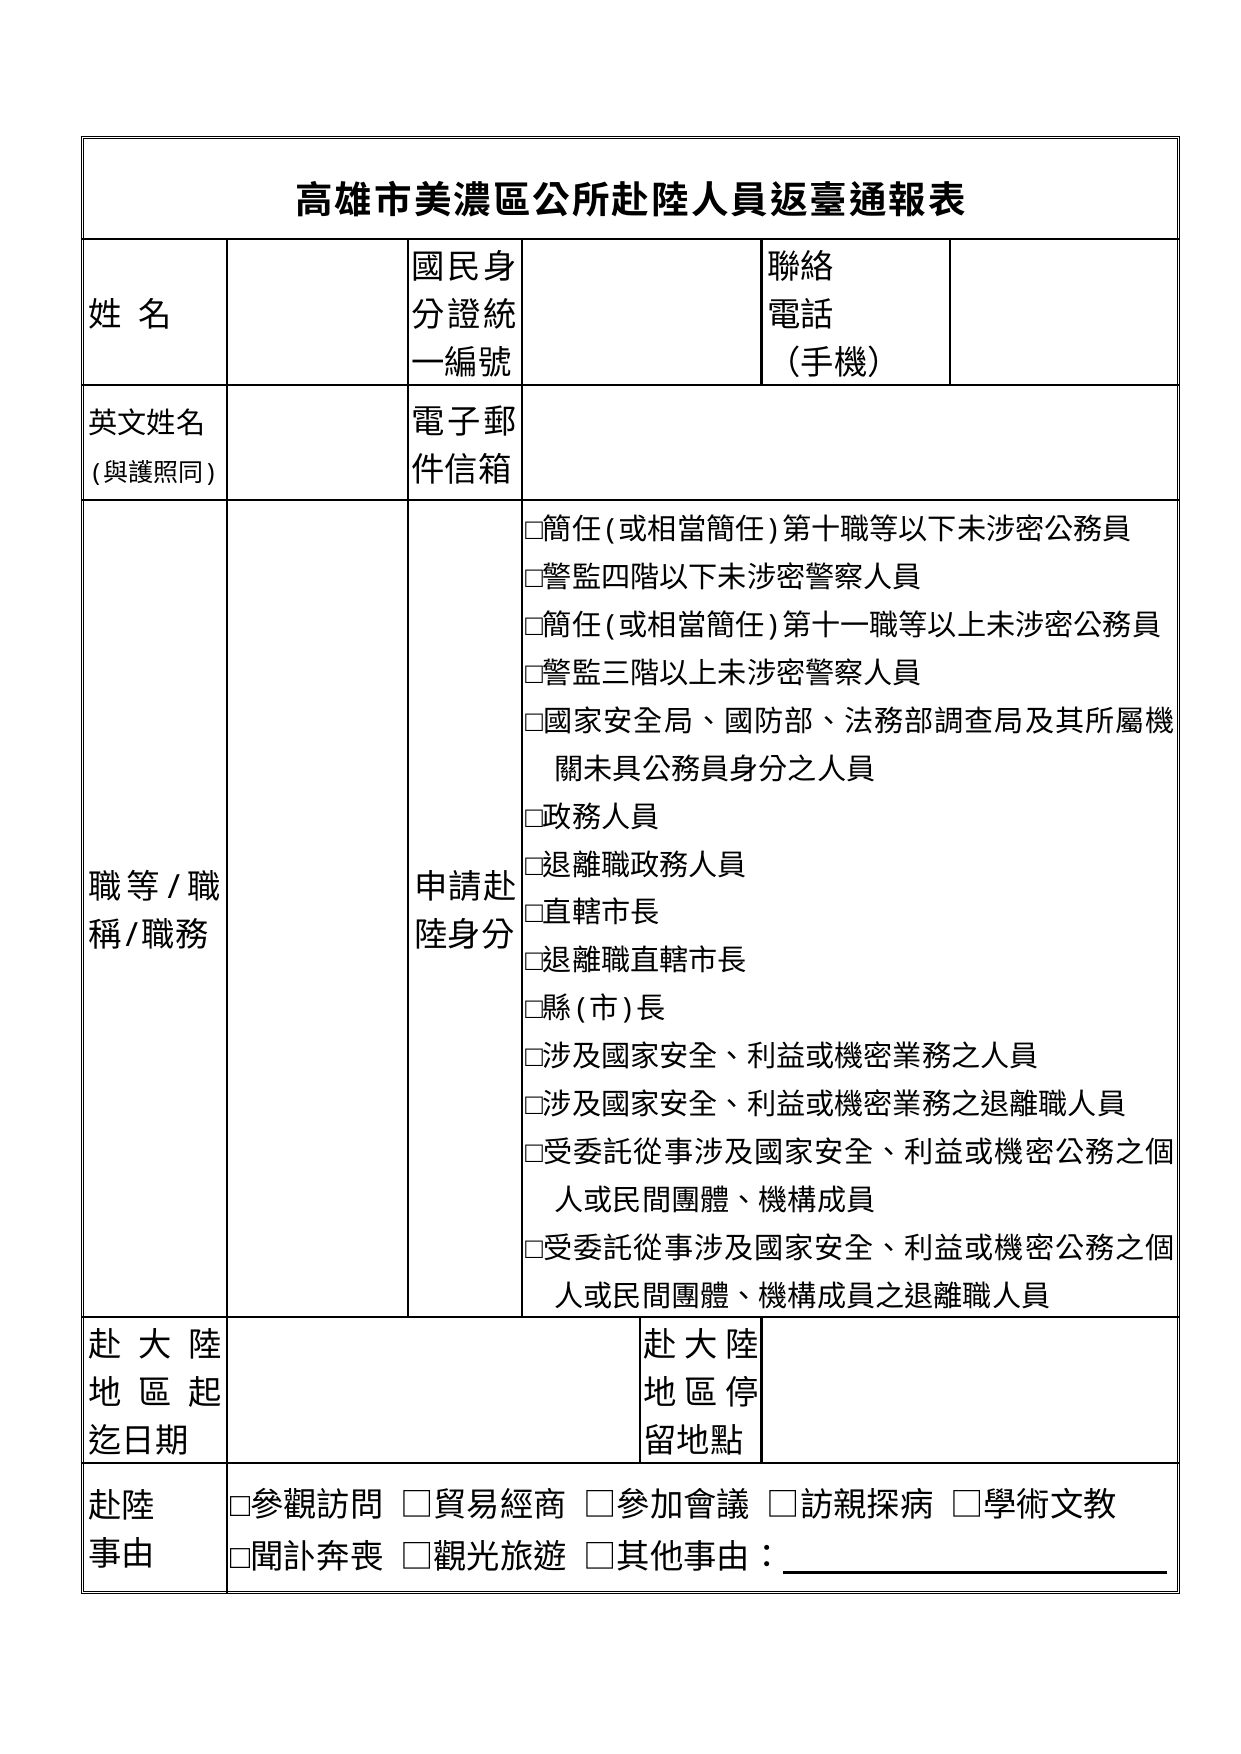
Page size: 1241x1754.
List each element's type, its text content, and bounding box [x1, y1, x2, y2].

table_cell 赴大陸地區起迄日期 [84, 1318, 226, 1462]
table_cell [228, 501, 407, 1316]
table_cell 赴大陸地區停留地點 [641, 1318, 760, 1462]
table_cell [228, 240, 407, 384]
table_cell 赴陸 事由 [84, 1464, 226, 1591]
table_cell [951, 240, 1177, 384]
table_cell 姓 名 [84, 240, 226, 384]
table_cell [523, 240, 760, 384]
table_cell 英文姓名 (與護照同) [84, 386, 226, 499]
table_cell 電子郵件信箱 [409, 386, 521, 499]
table_cell 申請赴陸身分 [409, 501, 521, 1316]
table_cell 國民身分證統一編號 [409, 240, 521, 384]
table_header 高雄市美濃區公所赴陸人員返臺通報表 [84, 139, 1177, 238]
table_cell [763, 1318, 1177, 1462]
table_cell □簡任(或相當簡任)第十職等以下未涉密公務員 □警監四階以下未涉密警察人員 □簡任(或相當簡任)第十一職等以上未涉密公務員 □警監三階以上未涉密警察人員 □國家安全局、國防部、法務部調查局及其所屬機關未具公務員身分之人員 □政務人員 □退離職政務人員 □直轄市長 □退離職直轄市長 □縣(市)長 □涉及國家安全、利益或機密業務之人員 □涉及國家安全、利益或機密業務之退離職人員 □受委託從事涉及國家安全、利益或機密公務之個人或民間團體、機構成員 □受委託從事涉及國家安全、利益或機密公務之個人或民間團體、機構成員之退離職人員 [523, 501, 1177, 1316]
table_cell □參觀訪問 □貿易經商 □參加會議 □訪親探病 □學術文教 □聞訃奔喪 □觀光旅遊 □其他事由： [228, 1464, 1177, 1591]
table_cell 職等/職稱/職務 [84, 501, 226, 1316]
table_cell [228, 386, 407, 499]
table_cell 聯絡 電話 （手機） [763, 240, 949, 384]
table_cell [228, 1318, 639, 1462]
table_cell [523, 386, 1177, 499]
